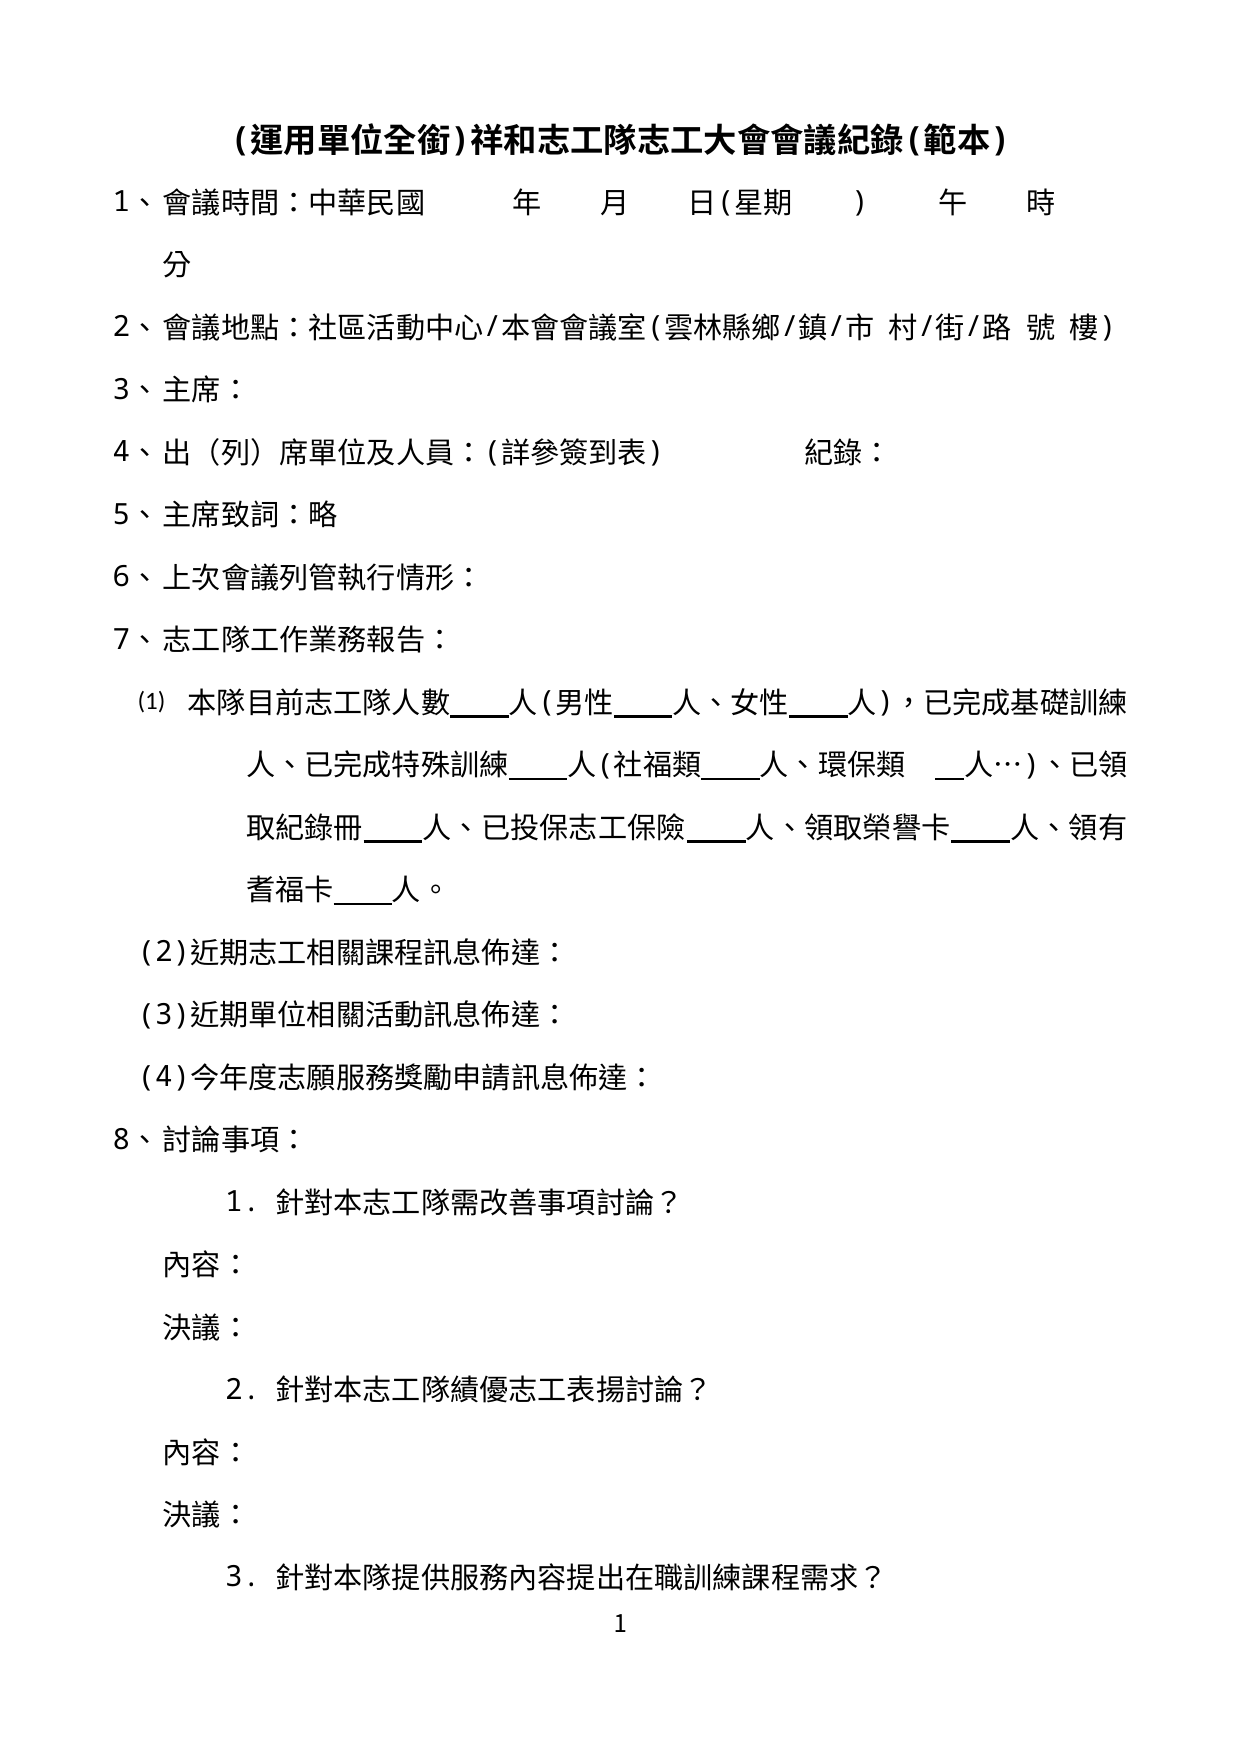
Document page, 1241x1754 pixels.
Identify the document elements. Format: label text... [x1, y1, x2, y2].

text 決議： [162, 1471, 1128, 1534]
list 針對本隊提供服務內容提出在職訓練課程需求？ [225, 1534, 1128, 1596]
list 會議時間：中華民國 年 月 日(星期 ) 午 時 分 [112, 159, 1128, 284]
list 討論事項： [112, 1096, 1128, 1159]
text (運用單位全銜)祥和志工隊志工大會會議紀錄(範本) [112, 96, 1128, 159]
list 針對本志工隊需改善事項討論？ [225, 1159, 1128, 1221]
list 本隊目前志工隊人數 人(男性 人、女性 人)，已完成基礎訓練 人、已完成特殊訓練 人(社福類 人、環保類 人…)、已領取紀錄冊 人、已投保志工保險 人、領取榮譽卡 人、領有耆福卡 人。 [137, 659, 1128, 909]
list 出（列）席單位及人員：(詳參簽到表) 紀錄： [112, 409, 1128, 471]
list 針對本志工隊績優志工表揚討論？ [225, 1346, 1128, 1409]
list 會議地點：社區活動中心/本會會議室(雲林縣鄉/鎮/市 村/街/路 號 樓) [112, 284, 1128, 346]
list 近期單位相關活動訊息佈達： [137, 971, 1128, 1034]
list 上次會議列管執行情形： [112, 534, 1128, 596]
list 志工隊工作業務報告： [112, 596, 1128, 659]
list 主席： [112, 346, 1128, 409]
list 今年度志願服務獎勵申請訊息佈達： [137, 1034, 1128, 1096]
text 內容： [162, 1409, 1128, 1471]
text 內容： [162, 1221, 1128, 1284]
text 決議： [162, 1284, 1128, 1346]
list 近期志工相關課程訊息佈達： [137, 909, 1128, 971]
list 主席致詞：略 [112, 471, 1128, 534]
